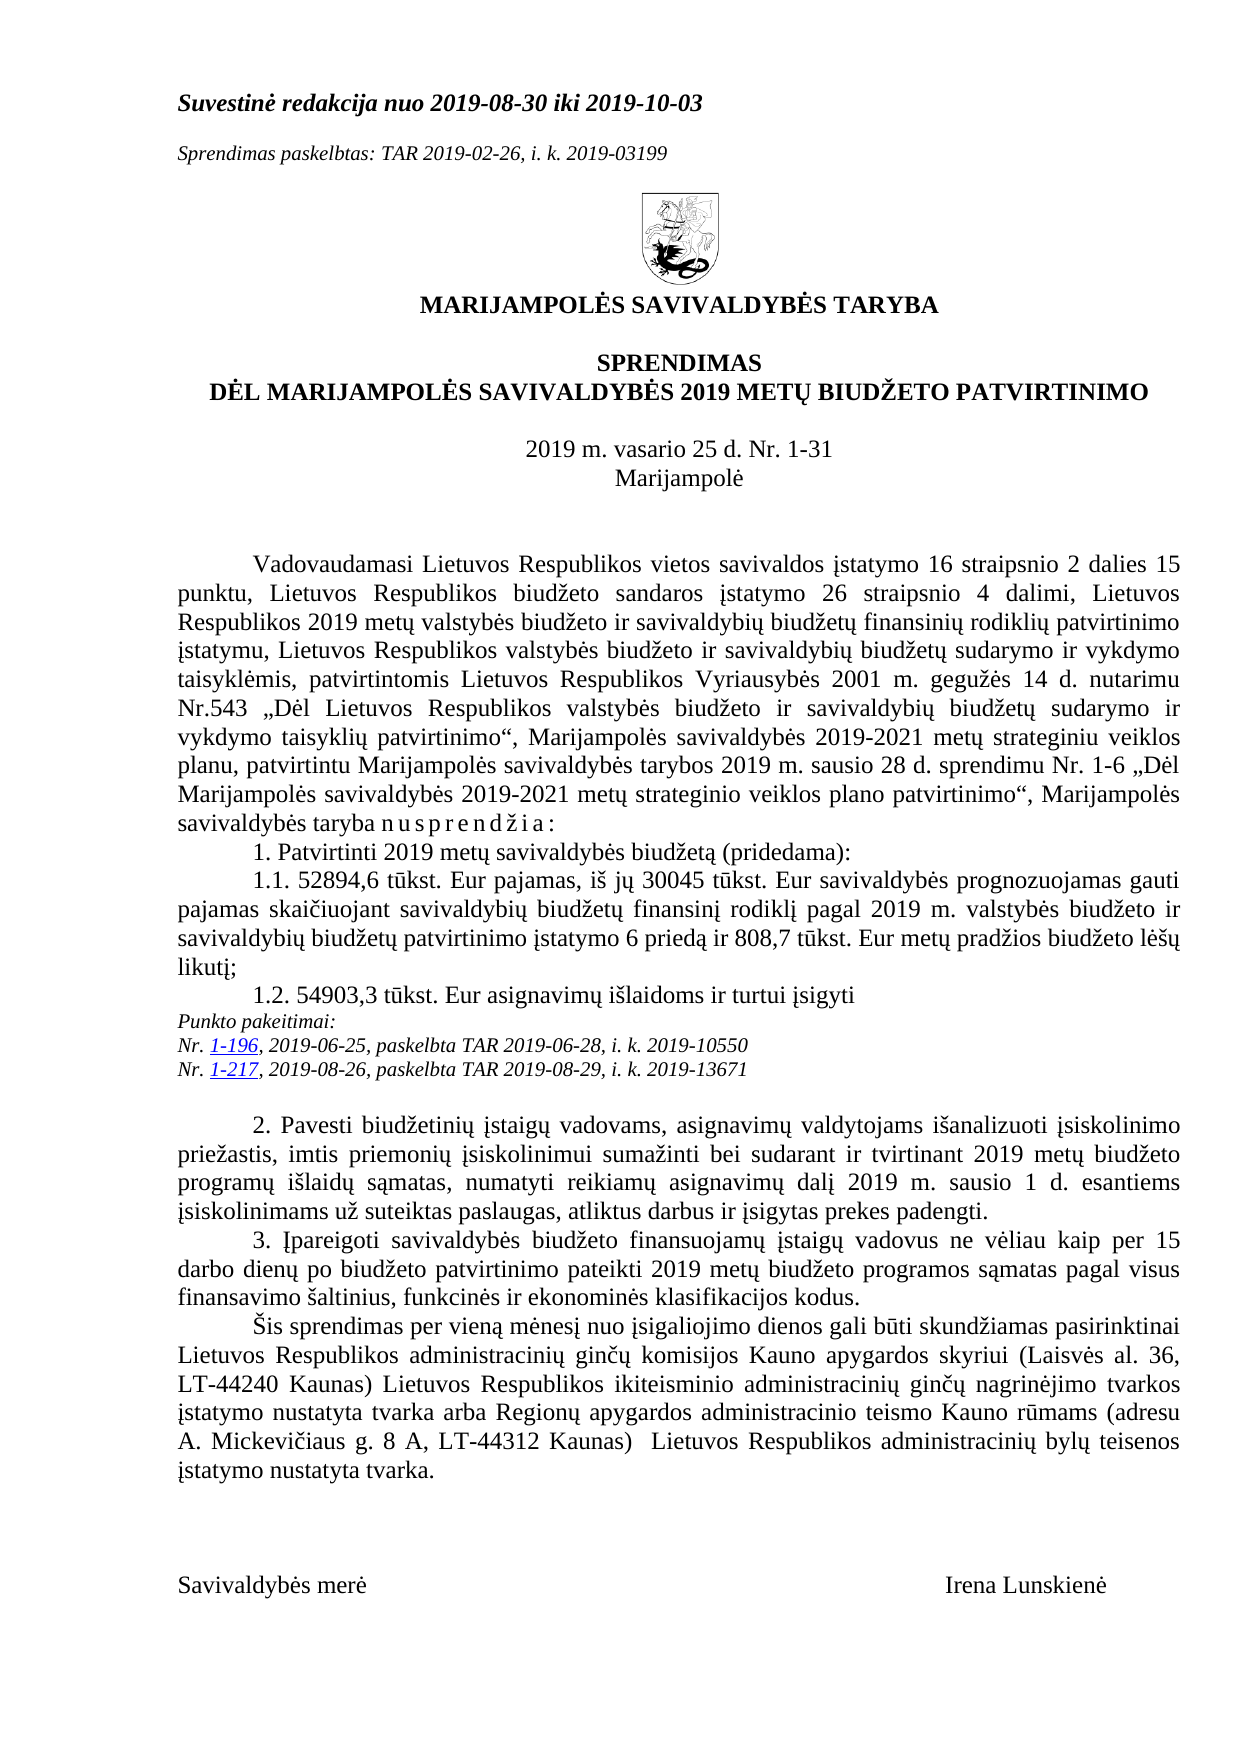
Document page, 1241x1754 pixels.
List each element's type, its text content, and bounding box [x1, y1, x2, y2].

text Nr. 1-196, 2019-06-25, paskelbta TAR 2019-06-28, i. k. 2019-10550 [177, 1033, 1181, 1057]
text Punkto pakeitimai: [177, 1009, 1181, 1033]
text Nr. 1-217, 2019-08-26, paskelbta TAR 2019-08-29, i. k. 2019-13671 [177, 1057, 1181, 1081]
text Suvestinė redakcija nuo 2019-08-30 iki 2019-10-03 [177, 88, 1181, 117]
text Šis sprendimas per vieną mėnesį nuo įsigaliojimo dienos gali būti skundžiamas pasirinktinai Lietuvos Respublikos administracinių ginčų komisijos Kauno apygardos skyriui (Laisvės al. 36, LT-44240 Kaunas) Lietuvos Respublikos ikiteisminio administracinių ginčų nagrinėjimo tvarkos įstatymo nustatyta tvarka arba Regionų apygardos administracinio teismo Kauno rūmams (adresu A. Mickevičiaus g. 8 A, LT-44312 Kaunas) Lietuvos Respublikos administracinių bylų teisenos įstatymo nustatyta tvarka. [177, 1311, 1181, 1484]
text SPRENDIMAS [177, 348, 1181, 377]
text 1. Patvirtinti 2019 metų savivaldybės biudžetą (pridedama): [177, 837, 1181, 865]
text Marijampolė [177, 463, 1181, 492]
text DĖL MARIJAMPOLĖS SAVIVALDYBĖS 2019 METŲ BIUDŽETO PATVIRTINIMO [177, 377, 1181, 405]
text Sprendimas paskelbtas: TAR 2019-02-26, i. k. 2019-03199 [177, 141, 1181, 165]
text MARIJAMPOLĖS SAVIVALDYBĖS TARYBA [177, 290, 1181, 319]
text Vadovaudamasi Lietuvos Respublikos vietos savivaldos įstatymo 16 straipsnio 2 dalies 15 punktu, Lietuvos Respublikos biudžeto sandaros įstatymo 26 straipsnio 4 dalimi, Lietuvos Respublikos 2019 metų valstybės biudžeto ir savivaldybių biudžetų finansinių rodiklių patvirtinimo įstatymu, Lietuvos Respublikos valstybės biudžeto ir savivaldybių biudžetų sudarymo ir vykdymo taisyklėmis, patvirtintomis Lietuvos Respublikos Vyriausybės 2001 m. gegužės 14 d. nutarimu Nr.543 „Dėl Lietuvos Respublikos valstybės biudžeto ir savivaldybių biudžetų sudarymo ir vykdymo taisyklių patvirtinimo“, Marijampolės savivaldybės 2019-2021 metų strateginiu veiklos planu, patvirtintu Marijampolės savivaldybės tarybos 2019 m. sausio 28 d. sprendimu Nr. 1-6 „Dėl Marijampolės savivaldybės 2019-2021 metų strateginio veiklos plano patvirtinimo“, Marijampolės savivaldybės taryba nusprendžia: [177, 549, 1181, 837]
text 1.2. 54903,3 tūkst. Eur asignavimų išlaidoms ir turtui įsigyti [177, 980, 1181, 1009]
text 1.1. 52894,6 tūkst. Eur pajamas, iš jų 30045 tūkst. Eur savivaldybės prognozuojamas gauti pajamas skaičiuojant savivaldybių biudžetų finansinį rodiklį pagal 2019 m. valstybės biudžeto ir savivaldybių biudžetų patvirtinimo įstatymo 6 priedą ir 808,7 tūkst. Eur metų pradžios biudžeto lėšų likutį; [177, 865, 1181, 980]
text 2. Pavesti biudžetinių įstaigų vadovams, asignavimų valdytojams išanalizuoti įsiskolinimo priežastis, imtis priemonių įsiskolinimui sumažinti bei sudarant ir tvirtinant 2019 metų biudžeto programų išlaidų sąmatas, numatyti reikiamų asignavimų dalį 2019 m. sausio 1 d. esantiems įsiskolinimams už suteiktas paslaugas, atliktus darbus ir įsigytas prekes padengti. [177, 1110, 1181, 1225]
text 3. Įpareigoti savivaldybės biudžeto finansuojamų įstaigų vadovus ne vėliau kaip per 15 darbo dienų po biudžeto patvirtinimo pateikti 2019 metų biudžeto programos sąmatas pagal visus finansavimo šaltinius, funkcinės ir ekonominės klasifikacijos kodus. [177, 1225, 1181, 1311]
text 2019 m. vasario 25 d. Nr. 1-31 [177, 434, 1181, 463]
text Savivaldybės merė Irena Lunskienė [177, 1570, 1181, 1599]
